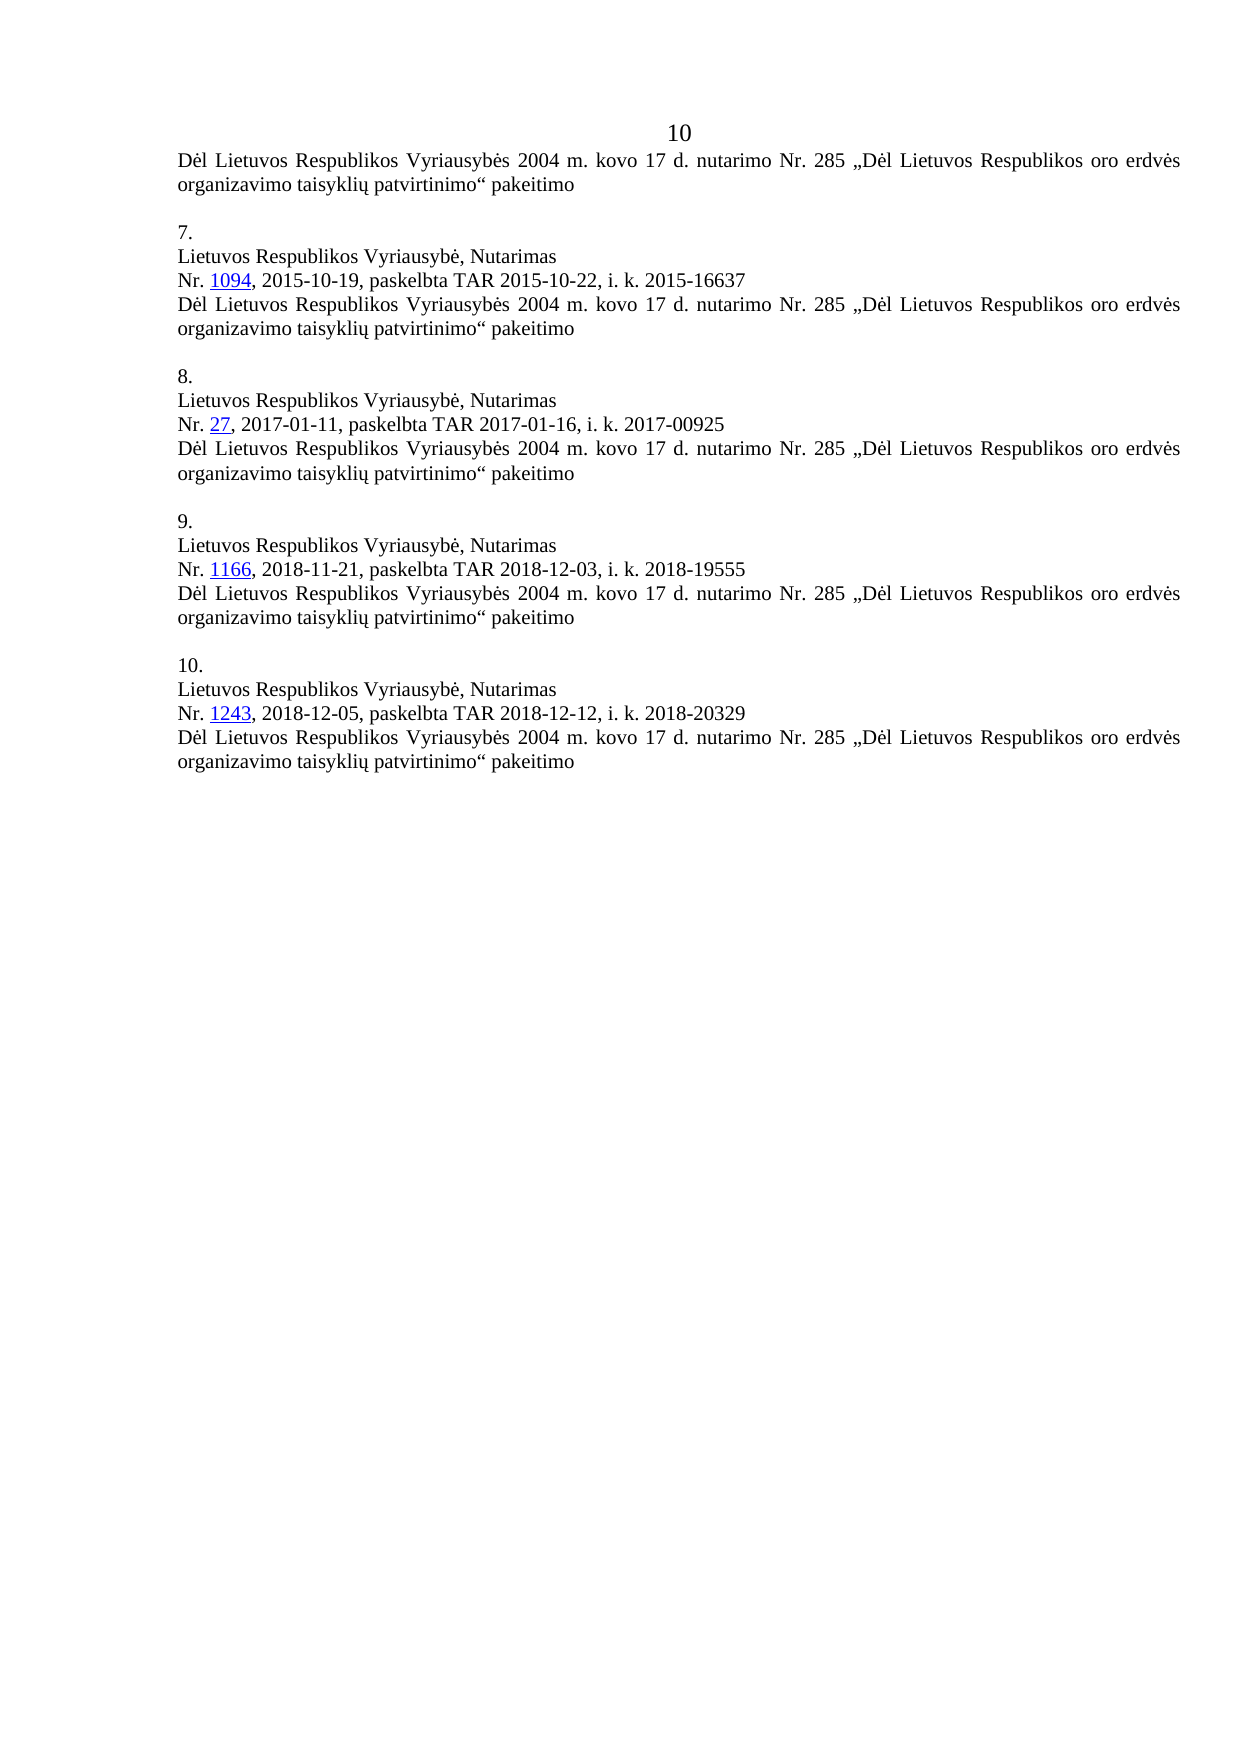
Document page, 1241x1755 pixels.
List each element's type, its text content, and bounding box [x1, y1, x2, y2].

text Dėl Lietuvos Respublikos Vyriausybės 2004 m. kovo 17 d. nutarimo Nr. 285 „Dėl Lietuvos Respublikos oro erdvės organizavimo taisyklių patvirtinimo“ pakeitimo [177, 148, 1181, 196]
text 7. [177, 220, 1181, 244]
text Lietuvos Respublikos Vyriausybė, Nutarimas [177, 388, 1181, 412]
text Lietuvos Respublikos Vyriausybė, Nutarimas [177, 244, 1181, 268]
text Nr. 1243, 2018-12-05, paskelbta TAR 2018-12-12, i. k. 2018-20329 [177, 701, 1181, 725]
text Nr. 1094, 2015-10-19, paskelbta TAR 2015-10-22, i. k. 2015-16637 [177, 268, 1181, 292]
text Lietuvos Respublikos Vyriausybė, Nutarimas [177, 677, 1181, 701]
text Dėl Lietuvos Respublikos Vyriausybės 2004 m. kovo 17 d. nutarimo Nr. 285 „Dėl Lietuvos Respublikos oro erdvės organizavimo taisyklių patvirtinimo“ pakeitimo [177, 292, 1181, 340]
text 10. [177, 653, 1181, 677]
text 9. [177, 508, 1181, 533]
text Dėl Lietuvos Respublikos Vyriausybės 2004 m. kovo 17 d. nutarimo Nr. 285 „Dėl Lietuvos Respublikos oro erdvės organizavimo taisyklių patvirtinimo“ pakeitimo [177, 581, 1181, 629]
text Lietuvos Respublikos Vyriausybė, Nutarimas [177, 533, 1181, 557]
text Nr. 1166, 2018-11-21, paskelbta TAR 2018-12-03, i. k. 2018-19555 [177, 557, 1181, 581]
text 8. [177, 364, 1181, 388]
text Dėl Lietuvos Respublikos Vyriausybės 2004 m. kovo 17 d. nutarimo Nr. 285 „Dėl Lietuvos Respublikos oro erdvės organizavimo taisyklių patvirtinimo“ pakeitimo [177, 725, 1181, 773]
text Nr. 27, 2017-01-11, paskelbta TAR 2017-01-16, i. k. 2017-00925 [177, 412, 1181, 436]
text Dėl Lietuvos Respublikos Vyriausybės 2004 m. kovo 17 d. nutarimo Nr. 285 „Dėl Lietuvos Respublikos oro erdvės organizavimo taisyklių patvirtinimo“ pakeitimo [177, 436, 1181, 484]
